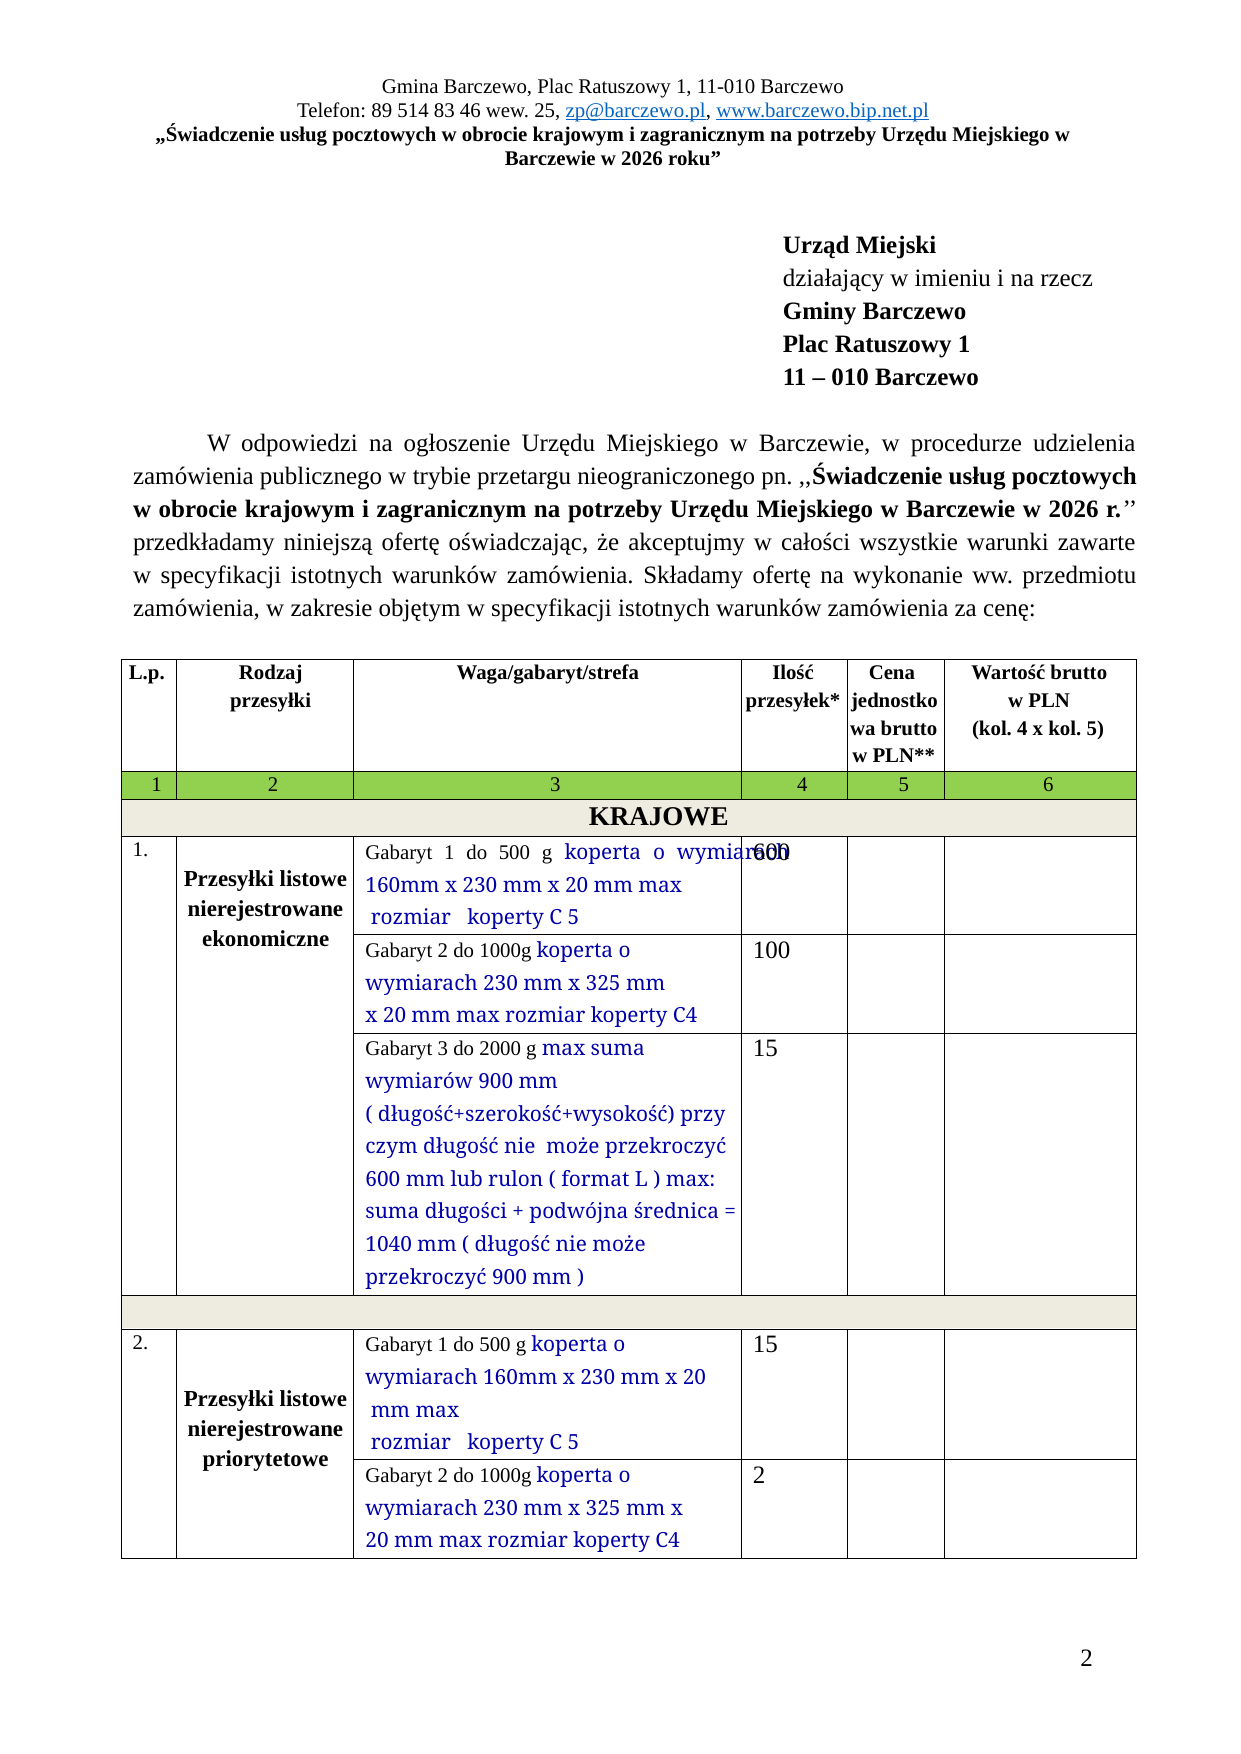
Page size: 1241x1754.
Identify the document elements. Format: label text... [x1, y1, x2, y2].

table_cell Gabaryt 1 do 500 g koperta o wymiarach 160mm x 230 mm x 20 mm max rozmiar koperty C 5 [354, 837, 741, 934]
table_cell Gabaryt 3 do 2000 g max suma wymiarów 900 mm ( długość+szerokość+wysokość) przy czym długość nie może przekroczyć 600 mm lub rulon ( format L ) max: suma długości + podwójna średnica = 1040 mm ( długość nie może przekroczyć 900 mm ) [354, 1034, 741, 1294]
table_cell 2 [742, 1460, 847, 1558]
table_cell 1 [122, 772, 176, 799]
table_header Waga/gabaryt/strefa [354, 660, 741, 771]
table_cell 2 [177, 772, 353, 799]
table_cell 1. [122, 837, 176, 1294]
table_cell [945, 1330, 1136, 1459]
table_cell [848, 1330, 944, 1459]
table_cell Gabaryt 2 do 1000g koperta o wymiarach 230 mm x 325 mm x 20 mm max rozmiar koperty C4 [354, 1460, 741, 1558]
text Plac Ratuszowy 1 [783, 329, 1152, 358]
table_cell [945, 837, 1136, 934]
table_cell [122, 1296, 1136, 1328]
table_header Wartość brutto w PLN (kol. 4 x kol. 5) [945, 660, 1136, 771]
table_cell [945, 935, 1136, 1032]
table_header Cena jednostkowa brutto w PLN** [848, 660, 944, 771]
text W odpowiedzi na ogłoszenie Urzędu Miejskiego w Barczewie, w procedurze udzielenia zamówienia publicznego w trybie przetargu nieograniczonego pn. ,,Świadczenie usług pocztowych w obrocie krajowym i zagranicznym na potrzeby Urzędu Miejskiego w Barczewie w 2026 r.’’ przedkładamy niniejszą ofertę oświadczając, że akceptujmy w całości wszystkie warunki zawarte w specyfikacji istotnych warunków zamówienia. Składamy ofertę na wykonanie ww. przedmiotu zamówienia, w zakresie objętym w specyfikacji istotnych warunków zamówienia za cenę: [133, 428, 1137, 622]
text Urząd Miejski [783, 230, 1152, 259]
table_cell 600 [742, 837, 847, 934]
table_cell 100 [742, 935, 847, 1032]
text Gminy Barczewo [783, 296, 1152, 325]
table_cell 15 [742, 1330, 847, 1459]
table_cell 2. [122, 1330, 176, 1558]
table_cell 3 [354, 772, 741, 799]
table_cell Gabaryt 2 do 1000g koperta o wymiarach 230 mm x 325 mm x 20 mm max rozmiar koperty C4 [354, 935, 741, 1032]
table_cell KRAJOWE [122, 800, 1136, 836]
table_cell 5 [848, 772, 944, 799]
table_header Ilość przesyłek* [742, 660, 847, 771]
table_cell Gabaryt 1 do 500 g koperta o wymiarach 160mm x 230 mm x 20 mm max rozmiar koperty C 5 [354, 1330, 741, 1459]
text 11 – 010 Barczewo [783, 362, 1152, 391]
table_cell [848, 1034, 944, 1294]
table_header L.p. [122, 660, 176, 771]
table_cell [945, 1460, 1136, 1558]
table_cell Przesyłki listowe nierejestrowane ekonomiczne [177, 837, 353, 1294]
table_cell [848, 837, 944, 934]
table_cell 6 [945, 772, 1136, 799]
table_cell [848, 935, 944, 1032]
table_cell 15 [742, 1034, 847, 1294]
table_cell [848, 1460, 944, 1558]
table_cell [945, 1034, 1136, 1294]
table_cell Przesyłki listowe nierejestrowane priorytetowe [177, 1330, 353, 1558]
table_header Rodzaj przesyłki [177, 660, 353, 771]
text działający w imieniu i na rzecz [783, 263, 1152, 292]
table_cell 4 [742, 772, 847, 799]
